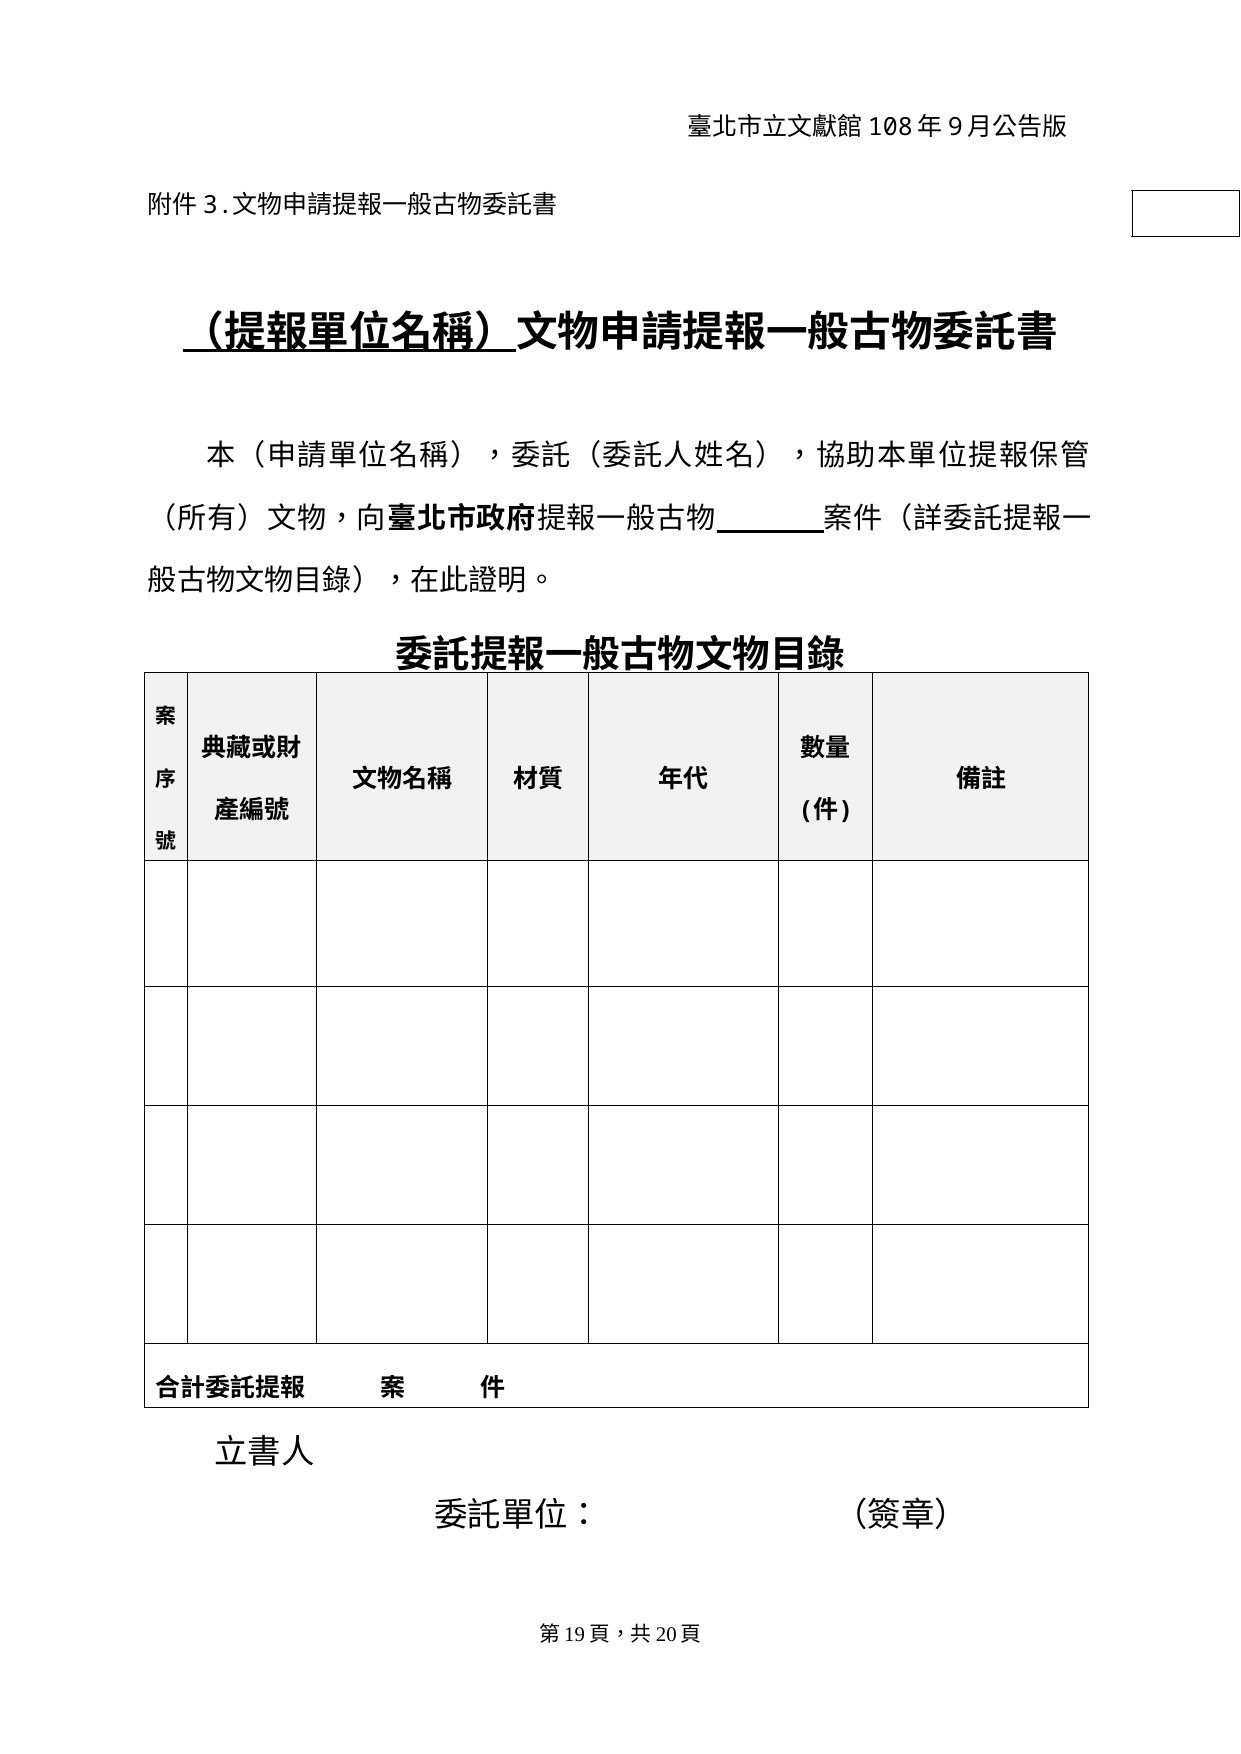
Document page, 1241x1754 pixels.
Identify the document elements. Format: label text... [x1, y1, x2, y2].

table_cell [873, 1225, 1088, 1343]
table_cell [317, 1106, 487, 1224]
table_cell [317, 987, 487, 1105]
text 立書人 [148, 1408, 1092, 1470]
table_cell [317, 1225, 487, 1343]
table_cell [779, 861, 872, 986]
table_cell [188, 987, 316, 1105]
text 委託單位： （簽章） [148, 1470, 1092, 1533]
table_header 典藏或財產編號 [188, 673, 316, 860]
table_cell [488, 1225, 588, 1343]
text [1133, 191, 1239, 236]
table_cell [188, 1106, 316, 1224]
table_header 文物名稱 [317, 673, 487, 860]
table_cell [488, 861, 588, 986]
table_header 備註 [873, 673, 1088, 860]
table_cell [145, 1106, 187, 1224]
table_header 年代 [589, 673, 778, 860]
table_cell [188, 861, 316, 986]
table_header 數量(件) [779, 673, 872, 860]
table_cell 合計委託提報 案 件 [145, 1344, 1088, 1407]
table_cell [145, 1225, 187, 1343]
table_cell [589, 861, 778, 986]
text 本（申請單位名稱），委託（委託人姓名），協助本單位提報保管（所有）文物，向臺北市政府提報一般古物 案件（詳委託提報一般古物文物目錄），在此證明。 [148, 411, 1092, 599]
table_cell [589, 1106, 778, 1224]
text （提報單位名稱）文物申請提報一般古物委託書 [148, 286, 1092, 349]
table_cell [488, 1106, 588, 1224]
table_header 案序號 [145, 673, 187, 860]
table_cell [873, 861, 1088, 986]
table_cell [779, 1106, 872, 1224]
table_cell [188, 1225, 316, 1343]
text 附件3.文物申請提報一般古物委託書 [148, 161, 1092, 224]
table_cell [589, 987, 778, 1105]
table_cell [589, 1225, 778, 1343]
table_cell [145, 987, 187, 1105]
table_cell [873, 1106, 1088, 1224]
table_cell [779, 1225, 872, 1343]
table_cell [779, 987, 872, 1105]
table_header 材質 [488, 673, 588, 860]
table_cell [317, 861, 487, 986]
table_cell [145, 861, 187, 986]
table_cell [873, 987, 1088, 1105]
table_cell [488, 987, 588, 1105]
text 委託提報一般古物文物目錄 [148, 609, 1092, 672]
